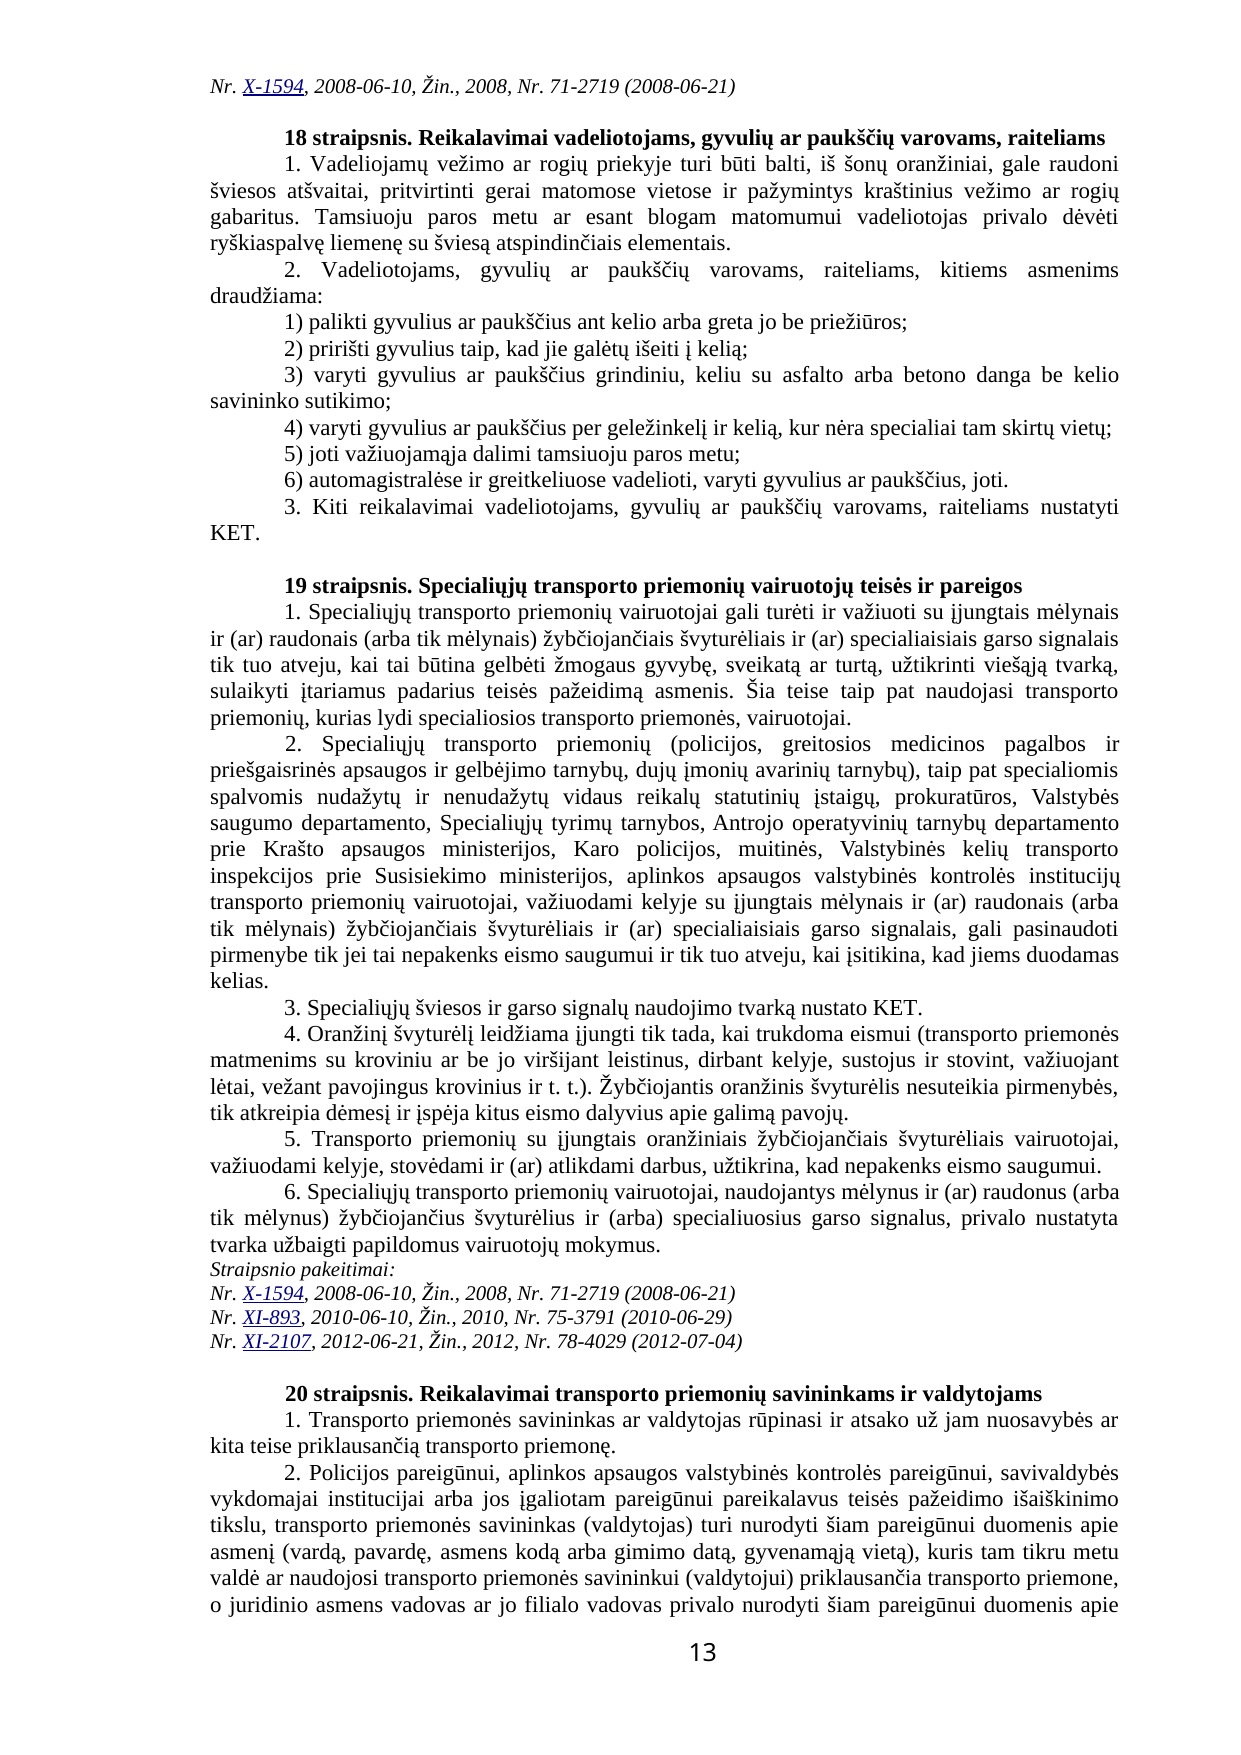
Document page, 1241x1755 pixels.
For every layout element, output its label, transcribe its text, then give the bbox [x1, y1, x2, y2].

text 19 straipsnis. Specialiųjų transporto priemonių vairuotojų teisės ir pareigos [210, 572, 1120, 598]
text 2) pririšti gyvulius taip, kad jie galėtų išeiti į kelią; [210, 335, 1120, 361]
text 2. Specialiųjų transporto priemonių (policijos, greitosios medicinos pagalbos ir priešgaisrinės apsaugos ir gelbėjimo tarnybų, dujų įmonių avarinių tarnybų), taip pat specialiomis spalvomis nudažytų ir nenudažytų vidaus reikalų statutinių įstaigų, prokuratūros, Valstybės saugumo departamento, Specialiųjų tyrimų tarnybos, Antrojo operatyvinių tarnybų departamento prie Krašto apsaugos ministerijos, Karo policijos, muitinės, Valstybinės kelių transporto inspekcijos prie Susisiekimo ministerijos, aplinkos apsaugos valstybinės kontrolės institucijų transporto priemonių vairuotojai, važiuodami kelyje su įjungtais mėlynais ir (ar) raudonais (arba tik mėlynais) žybčiojančiais švyturėliais ir (ar) specialiaisiais garso signalais, gali pasinaudoti pirmenybe tik jei tai nepakenks eismo saugumui ir tik tuo atveju, kai įsitikina, kad jiems duodamas kelias. [210, 730, 1120, 994]
text 20 straipsnis. Reikalavimai transporto priemonių savininkams ir valdytojams [285, 1380, 1120, 1406]
text 4. Oranžinį švyturėlį leidžiama įjungti tik tada, kai trukdoma eismui (transporto priemonės matmenims su kroviniu ar be jo viršijant leistinus, dirbant kelyje, sustojus ir stovint, važiuojant lėtai, vežant pavojingus krovinius ir t. t.). Žybčiojantis oranžinis švyturėlis nesuteikia pirmenybės, tik atkreipia dėmesį ir įspėja kitus eismo dalyvius apie galimą pavojų. [210, 1020, 1120, 1125]
text 1. Transporto priemonės savininkas ar valdytojas rūpinasi ir atsako už jam nuosavybės ar kita teise priklausančią transporto priemonę. [210, 1406, 1120, 1459]
text Nr. XI-893, 2010-06-10, Žin., 2010, Nr. 75-3791 (2010-06-29) [210, 1305, 1120, 1329]
text 1. Vadeliojamų vežimo ar rogių priekyje turi būti balti, iš šonų oranžiniai, gale raudoni šviesos atšvaitai, pritvirtinti gerai matomose vietose ir pažymintys kraštinius vežimo ar rogių gabaritus. Tamsiuoju paros metu ar esant blogam matomumui vadeliotojas privalo dėvėti ryškiaspalvę liemenę su šviesą atspindinčiais elementais. [210, 150, 1120, 256]
text 1) palikti gyvulius ar paukščius ant kelio arba greta jo be priežiūros; [210, 308, 1120, 335]
text 18 straipsnis. Reikalavimai vadeliotojams, gyvulių ar paukščių varovams, raiteliams [284, 124, 1120, 150]
text 1. Specialiųjų transporto priemonių vairuotojai gali turėti ir važiuoti su įjungtais mėlynais ir (ar) raudonais (arba tik mėlynais) žybčiojančiais švyturėliais ir (ar) specialiaisiais garso signalais tik tuo atveju, kai tai būtina gelbėti žmogaus gyvybę, sveikatą ar turtą, užtikrinti viešąją tvarką, sulaikyti įtariamus padarius teisės pažeidimą asmenis. Šia teise taip pat naudojasi transporto priemonių, kurias lydi specialiosios transporto priemonės, vairuotojai. [210, 598, 1120, 730]
text 6) automagistralėse ir greitkeliuose vadelioti, varyti gyvulius ar paukščius, joti. [210, 467, 1120, 493]
text 2. Vadeliotojams, gyvulių ar paukščių varovams, raiteliams, kitiems asmenims draudžiama: [210, 256, 1120, 308]
text Nr. X-1594, 2008-06-10, Žin., 2008, Nr. 71-2719 (2008-06-21) [210, 1281, 1120, 1305]
text 4) varyti gyvulius ar paukščius per geležinkelį ir kelią, kur nėra specialiai tam skirtų vietų; [210, 414, 1120, 440]
text Nr. XI-2107, 2012-06-21, Žin., 2012, Nr. 78-4029 (2012-07-04) [210, 1329, 1120, 1353]
text 5. Transporto priemonių su įjungtais oranžiniais žybčiojančiais švyturėliais vairuotojai, važiuodami kelyje, stovėdami ir (ar) atlikdami darbus, užtikrina, kad nepakenks eismo saugumui. [210, 1125, 1120, 1178]
text 3. Kiti reikalavimai vadeliotojams, gyvulių ar paukščių varovams, raiteliams nustatyti KET. [210, 493, 1120, 546]
text 2. Policijos pareigūnui, aplinkos apsaugos valstybinės kontrolės pareigūnui, savivaldybės vykdomajai institucijai arba jos įgaliotam pareigūnui pareikalavus teisės pažeidimo išaiškinimo tikslu, transporto priemonės savininkas (valdytojas) turi nurodyti šiam pareigūnui duomenis apie asmenį (vardą, pavardę, asmens kodą arba gimimo datą, gyvenamąją vietą), kuris tam tikru metu valdė ar naudojosi transporto priemonės savininkui (valdytojui) priklausančia transporto priemone, o juridinio asmens vadovas ar jo filialo vadovas privalo nurodyti šiam pareigūnui duomenis apie [210, 1459, 1120, 1617]
text 3. Specialiųjų šviesos ir garso signalų naudojimo tvarką nustato KET. [210, 994, 1120, 1020]
text 3) varyti gyvulius ar paukščius grindiniu, keliu su asfalto arba betono danga be kelio savininko sutikimo; [210, 361, 1120, 414]
text 6. Specialiųjų transporto priemonių vairuotojai, naudojantys mėlynus ir (ar) raudonus (arba tik mėlynus) žybčiojančius švyturėlius ir (arba) specialiuosius garso signalus, privalo nustatyta tvarka užbaigti papildomus vairuotojų mokymus. [210, 1178, 1120, 1257]
text Nr. X-1594, 2008-06-10, Žin., 2008, Nr. 71-2719 (2008-06-21) [210, 73, 1120, 98]
text 5) joti važiuojamąja dalimi tamsiuoju paros metu; [210, 440, 1120, 467]
text Straipsnio pakeitimai: [210, 1257, 1120, 1281]
